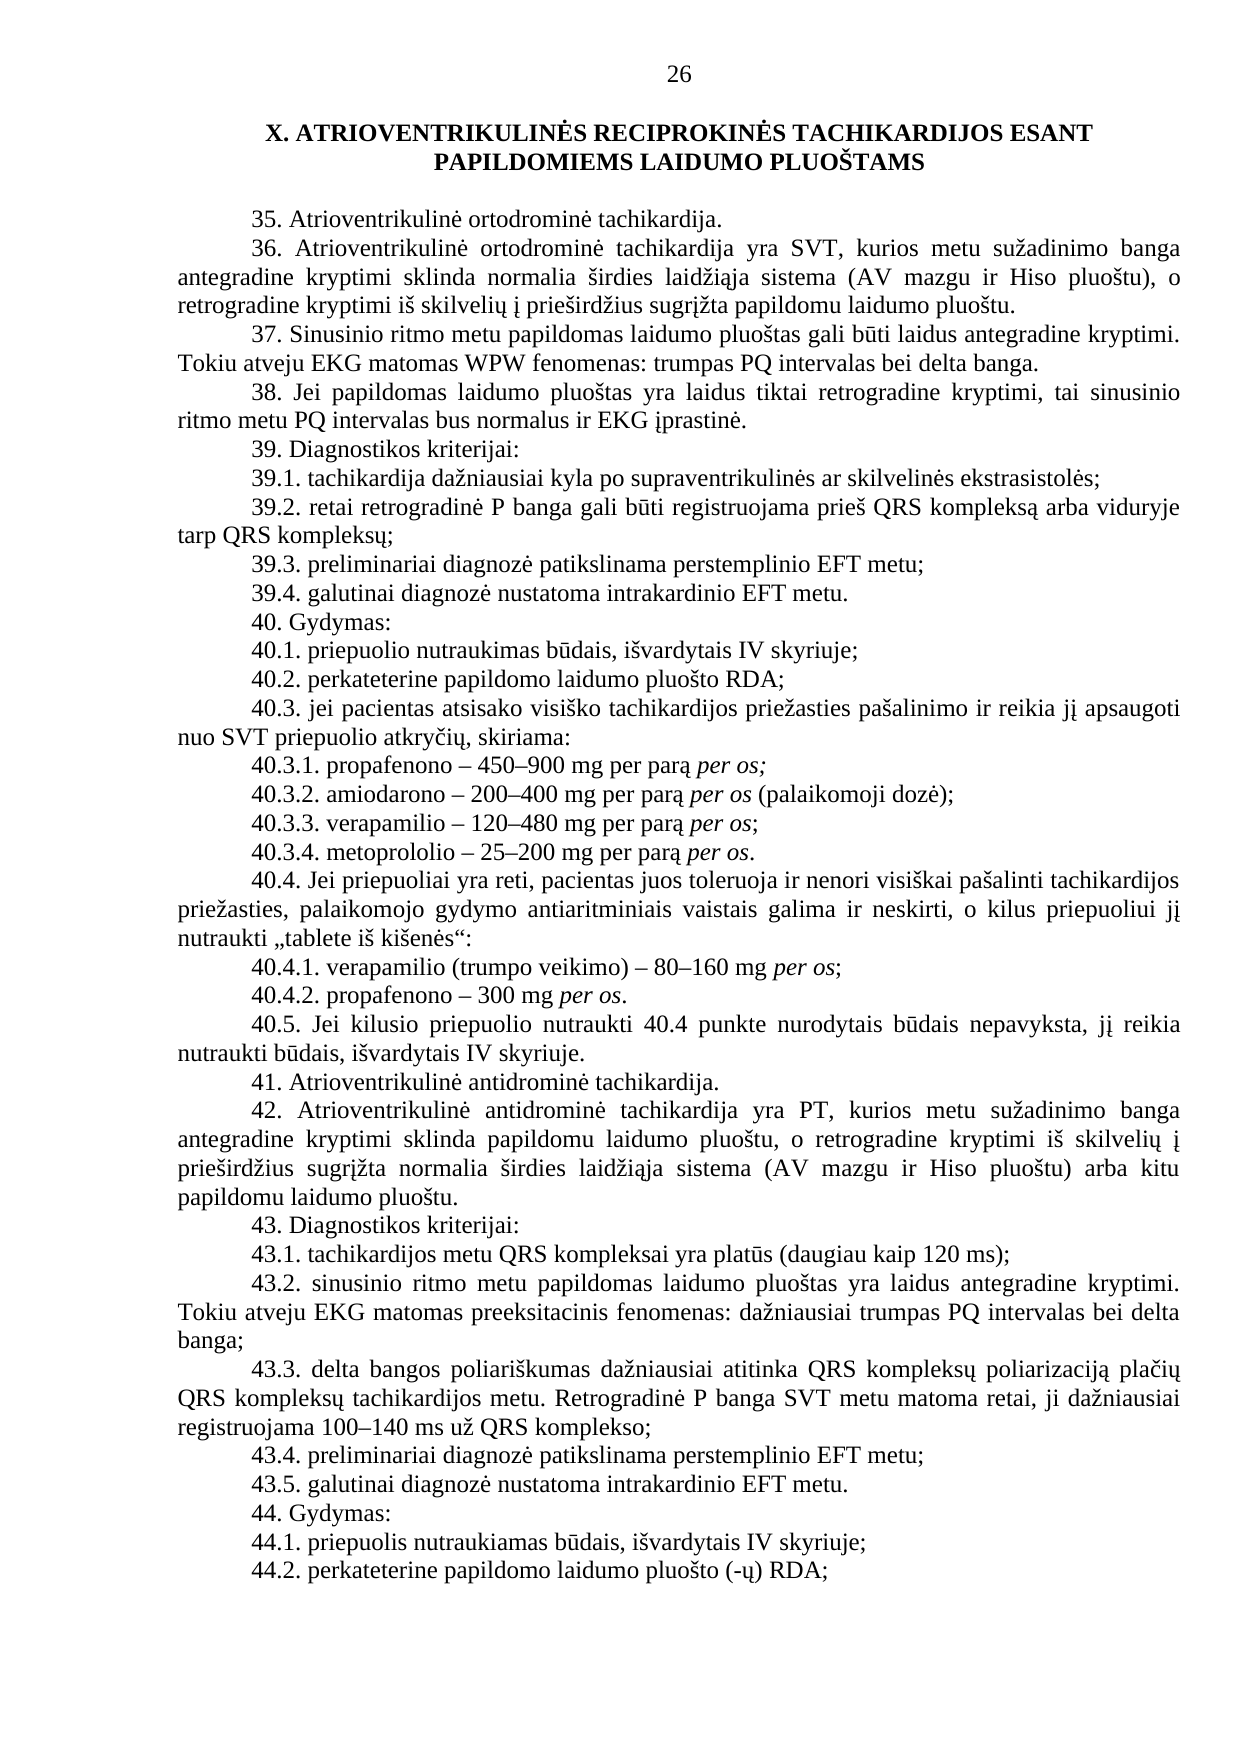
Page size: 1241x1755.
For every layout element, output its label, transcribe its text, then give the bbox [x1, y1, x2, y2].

text 44.2. perkateterine papildomo laidumo pluošto (-ų) RDA; [177, 1556, 1181, 1584]
text 40.5. Jei kilusio priepuolio nutraukti 40.4 punkte nurodytais būdais nepavyksta, jį reikia nutraukti būdais, išvardytais IV skyriuje. [177, 1009, 1181, 1067]
text 40.3.4. metoprololio – 25–200 mg per parą per os. [177, 837, 1181, 866]
text 40.2. perkateterine papildomo laidumo pluošto RDA; [177, 664, 1181, 693]
text X. ATRIOVENTRIKULINĖS RECIPROKINĖS TACHIKARDIJOS ESANT PAPILDOMIEMS LAIDUMO PLUOŠTAMS [177, 118, 1181, 176]
text 43.3. delta bangos poliariškumas dažniausiai atitinka QRS kompleksų poliarizaciją plačių QRS kompleksų tachikardijos metu. Retrogradinė P banga SVT metu matoma retai, ji dažniausiai registruojama 100–140 ms už QRS komplekso; [177, 1354, 1181, 1441]
text 43. Diagnostikos kriterijai: [177, 1211, 1181, 1239]
text 38. Jei papildomas laidumo pluoštas yra laidus tiktai retrogradine kryptimi, tai sinusinio ritmo metu PQ intervalas bus normalus ir EKG įprastinė. [177, 377, 1181, 434]
text 39.4. galutinai diagnozė nustatoma intrakardinio EFT metu. [177, 578, 1181, 607]
text 40.4. Jei priepuoliai yra reti, pacientas juos toleruoja ir nenori visiškai pašalinti tachikardijos priežasties, palaikomojo gydymo antiaritminiais vaistais galima ir neskirti, o kilus priepuoliui jį nutraukti „tablete iš kišenės“: [177, 866, 1181, 952]
text 37. Sinusinio ritmo metu papildomas laidumo pluoštas gali būti laidus antegradine kryptimi. Tokiu atveju EKG matomas WPW fenomenas: trumpas PQ intervalas bei delta banga. [177, 319, 1181, 377]
text 43.5. galutinai diagnozė nustatoma intrakardinio EFT metu. [177, 1469, 1181, 1498]
text 40.3.1. propafenono – 450–900 mg per parą per os; [177, 751, 1181, 779]
text 43.4. preliminariai diagnozė patikslinama perstemplinio EFT metu; [177, 1441, 1181, 1469]
text 40.1. priepuolio nutraukimas būdais, išvardytais IV skyriuje; [177, 636, 1181, 664]
text 42. Atrioventrikulinė antidrominė tachikardija yra PT, kurios metu sužadinimo banga antegradine kryptimi sklinda papildomu laidumo pluoštu, o retrogradine kryptimi iš skilvelių į prieširdžius sugrįžta normalia širdies laidžiąja sistema (AV mazgu ir Hiso pluoštu) arba kitu papildomu laidumo pluoštu. [177, 1096, 1181, 1211]
text 43.1. tachikardijos metu QRS kompleksai yra platūs (daugiau kaip 120 ms); [177, 1239, 1181, 1268]
text 39.1. tachikardija dažniausiai kyla po supraventrikulinės ar skilvelinės ekstrasistolės; [177, 463, 1181, 492]
text 40.3.3. verapamilio – 120–480 mg per parą per os; [177, 808, 1181, 837]
text 39. Diagnostikos kriterijai: [177, 434, 1181, 463]
text 35. Atrioventrikulinė ortodrominė tachikardija. [177, 204, 1181, 233]
text 40.3.2. amiodarono – 200–400 mg per parą per os (palaikomoji dozė); [177, 779, 1181, 808]
text 39.3. preliminariai diagnozė patikslinama perstemplinio EFT metu; [177, 549, 1181, 578]
text 44.1. priepuolis nutraukiamas būdais, išvardytais IV skyriuje; [177, 1527, 1181, 1556]
text 40.3. jei pacientas atsisako visiško tachikardijos priežasties pašalinimo ir reikia jį apsaugoti nuo SVT priepuolio atkryčių, skiriama: [177, 693, 1181, 751]
text 44. Gydymas: [177, 1498, 1181, 1527]
text 43.2. sinusinio ritmo metu papildomas laidumo pluoštas yra laidus antegradine kryptimi. Tokiu atveju EKG matomas preeksitacinis fenomenas: dažniausiai trumpas PQ intervalas bei delta banga; [177, 1268, 1181, 1354]
text 41. Atrioventrikulinė antidrominė tachikardija. [177, 1067, 1181, 1096]
text 40.4.2. propafenono – 300 mg per os. [177, 981, 1181, 1009]
text 39.2. retai retrogradinė P banga gali būti registruojama prieš QRS kompleksą arba viduryje tarp QRS kompleksų; [177, 492, 1181, 549]
text 36. Atrioventrikulinė ortodrominė tachikardija yra SVT, kurios metu sužadinimo banga antegradine kryptimi sklinda normalia širdies laidžiąja sistema (AV mazgu ir Hiso pluoštu), o retrogradine kryptimi iš skilvelių į prieširdžius sugrįžta papildomu laidumo pluoštu. [177, 233, 1181, 319]
text 40.4.1. verapamilio (trumpo veikimo) – 80–160 mg per os; [177, 952, 1181, 981]
text 40. Gydymas: [177, 607, 1181, 636]
